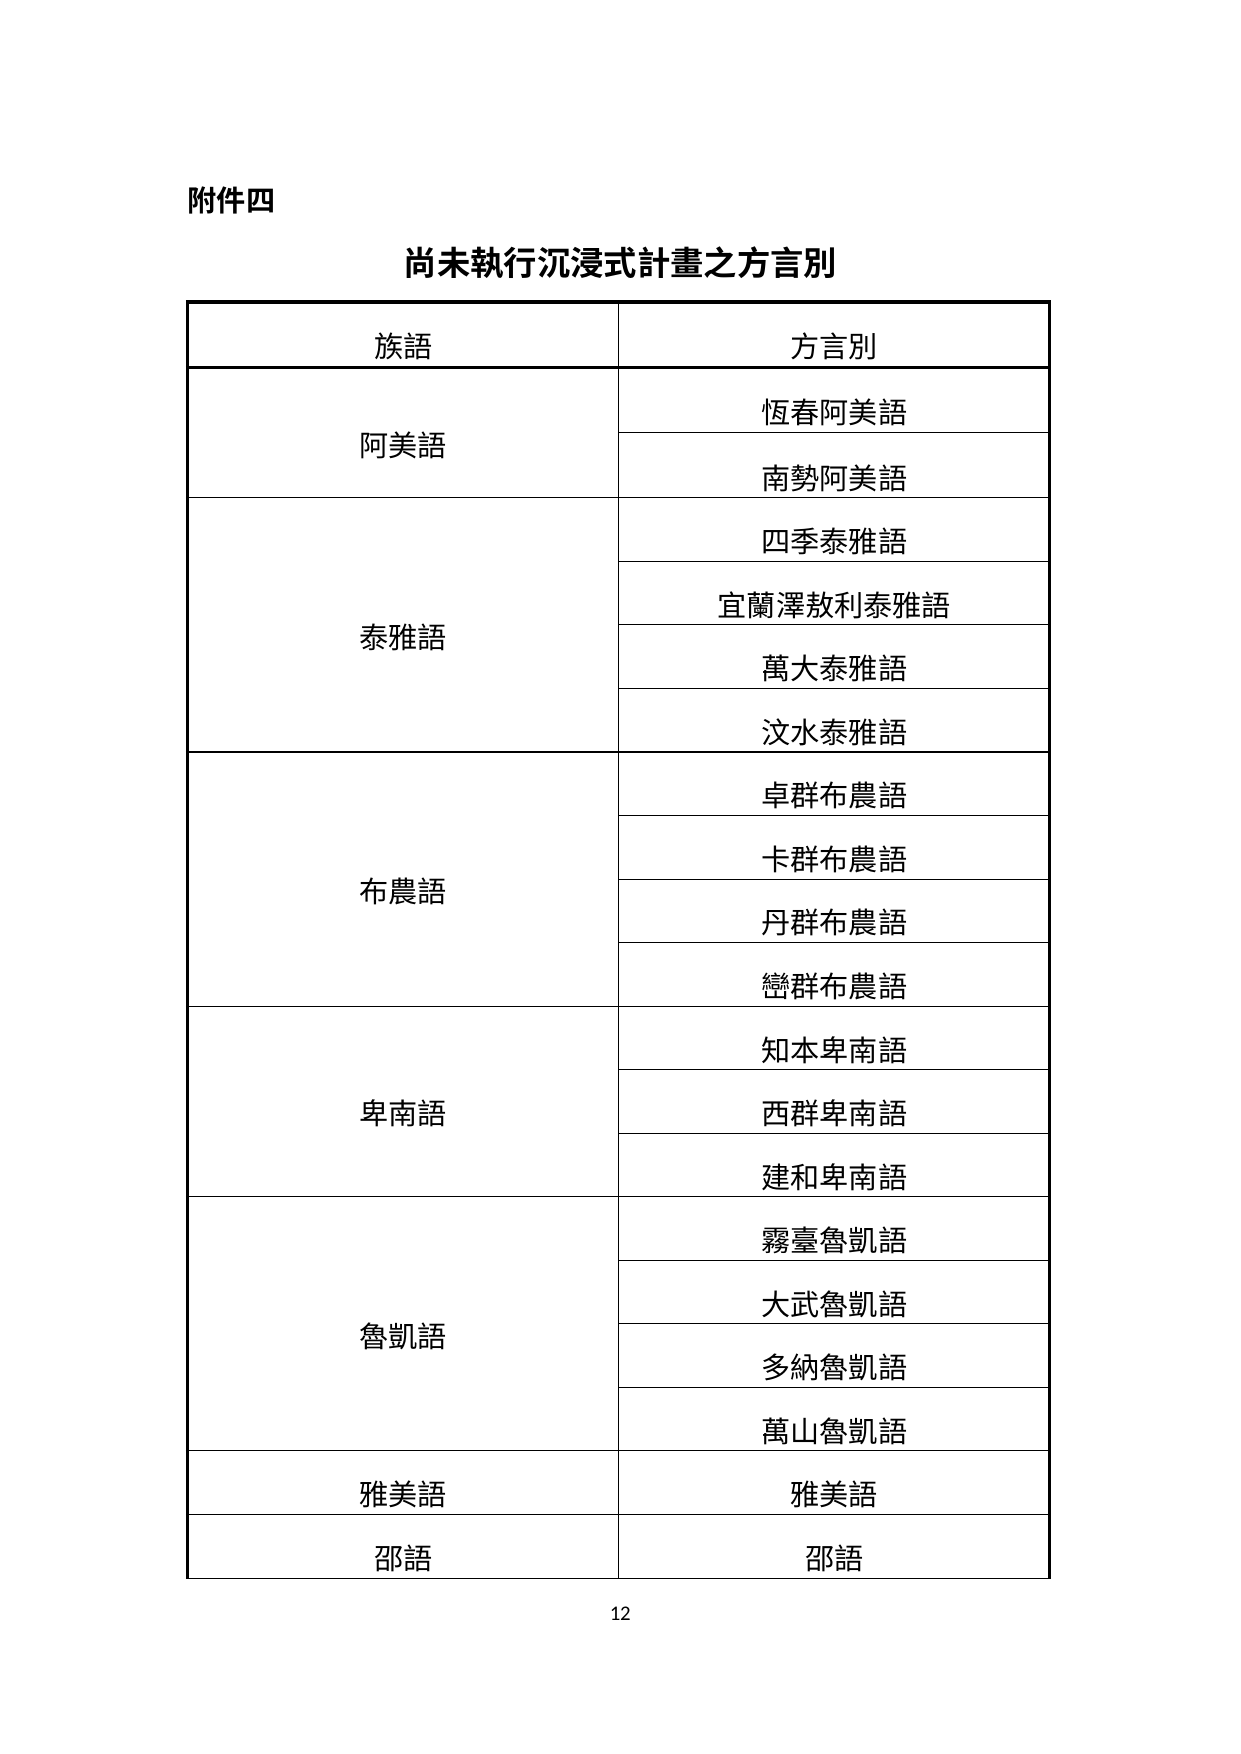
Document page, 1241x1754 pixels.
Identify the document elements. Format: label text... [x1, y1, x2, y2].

table_cell 知本卑南語 [619, 1007, 1048, 1069]
table_cell 大武魯凱語 [619, 1261, 1048, 1323]
table_cell 多納魯凱語 [619, 1324, 1048, 1387]
table_cell 卑南語 [189, 1007, 618, 1196]
table_cell 雅美語 [189, 1451, 618, 1514]
table_cell 阿美語 [189, 369, 618, 497]
table_cell 魯凱語 [189, 1197, 618, 1450]
table_cell 四季泰雅語 [619, 498, 1048, 561]
table_header 方言別 [619, 304, 1048, 366]
table_cell 汶水泰雅語 [619, 689, 1048, 751]
table_cell 巒群布農語 [619, 943, 1048, 1006]
table_cell 萬大泰雅語 [619, 625, 1048, 688]
table_cell 丹群布農語 [619, 880, 1048, 942]
table_cell 卓群布農語 [619, 753, 1048, 815]
table_cell 泰雅語 [189, 498, 618, 751]
table_cell 恆春阿美語 [619, 369, 1048, 432]
table_cell 邵語 [189, 1515, 618, 1577]
table_cell 雅美語 [619, 1451, 1048, 1514]
table_cell 宜蘭澤敖利泰雅語 [619, 562, 1048, 624]
text 附件四 [187, 157, 1053, 219]
table_cell 布農語 [189, 753, 618, 1006]
table_cell 南勢阿美語 [619, 433, 1048, 497]
table_cell 萬山魯凱語 [619, 1388, 1048, 1450]
table_cell 霧臺魯凱語 [619, 1197, 1048, 1260]
table_cell 西群卑南語 [619, 1070, 1048, 1133]
table_header 族語 [189, 304, 618, 366]
table_cell 建和卑南語 [619, 1134, 1048, 1196]
text 尚未執行沉浸式計畫之方言別 [187, 219, 1053, 282]
table_cell 邵語 [619, 1515, 1048, 1577]
table_cell 卡群布農語 [619, 816, 1048, 878]
